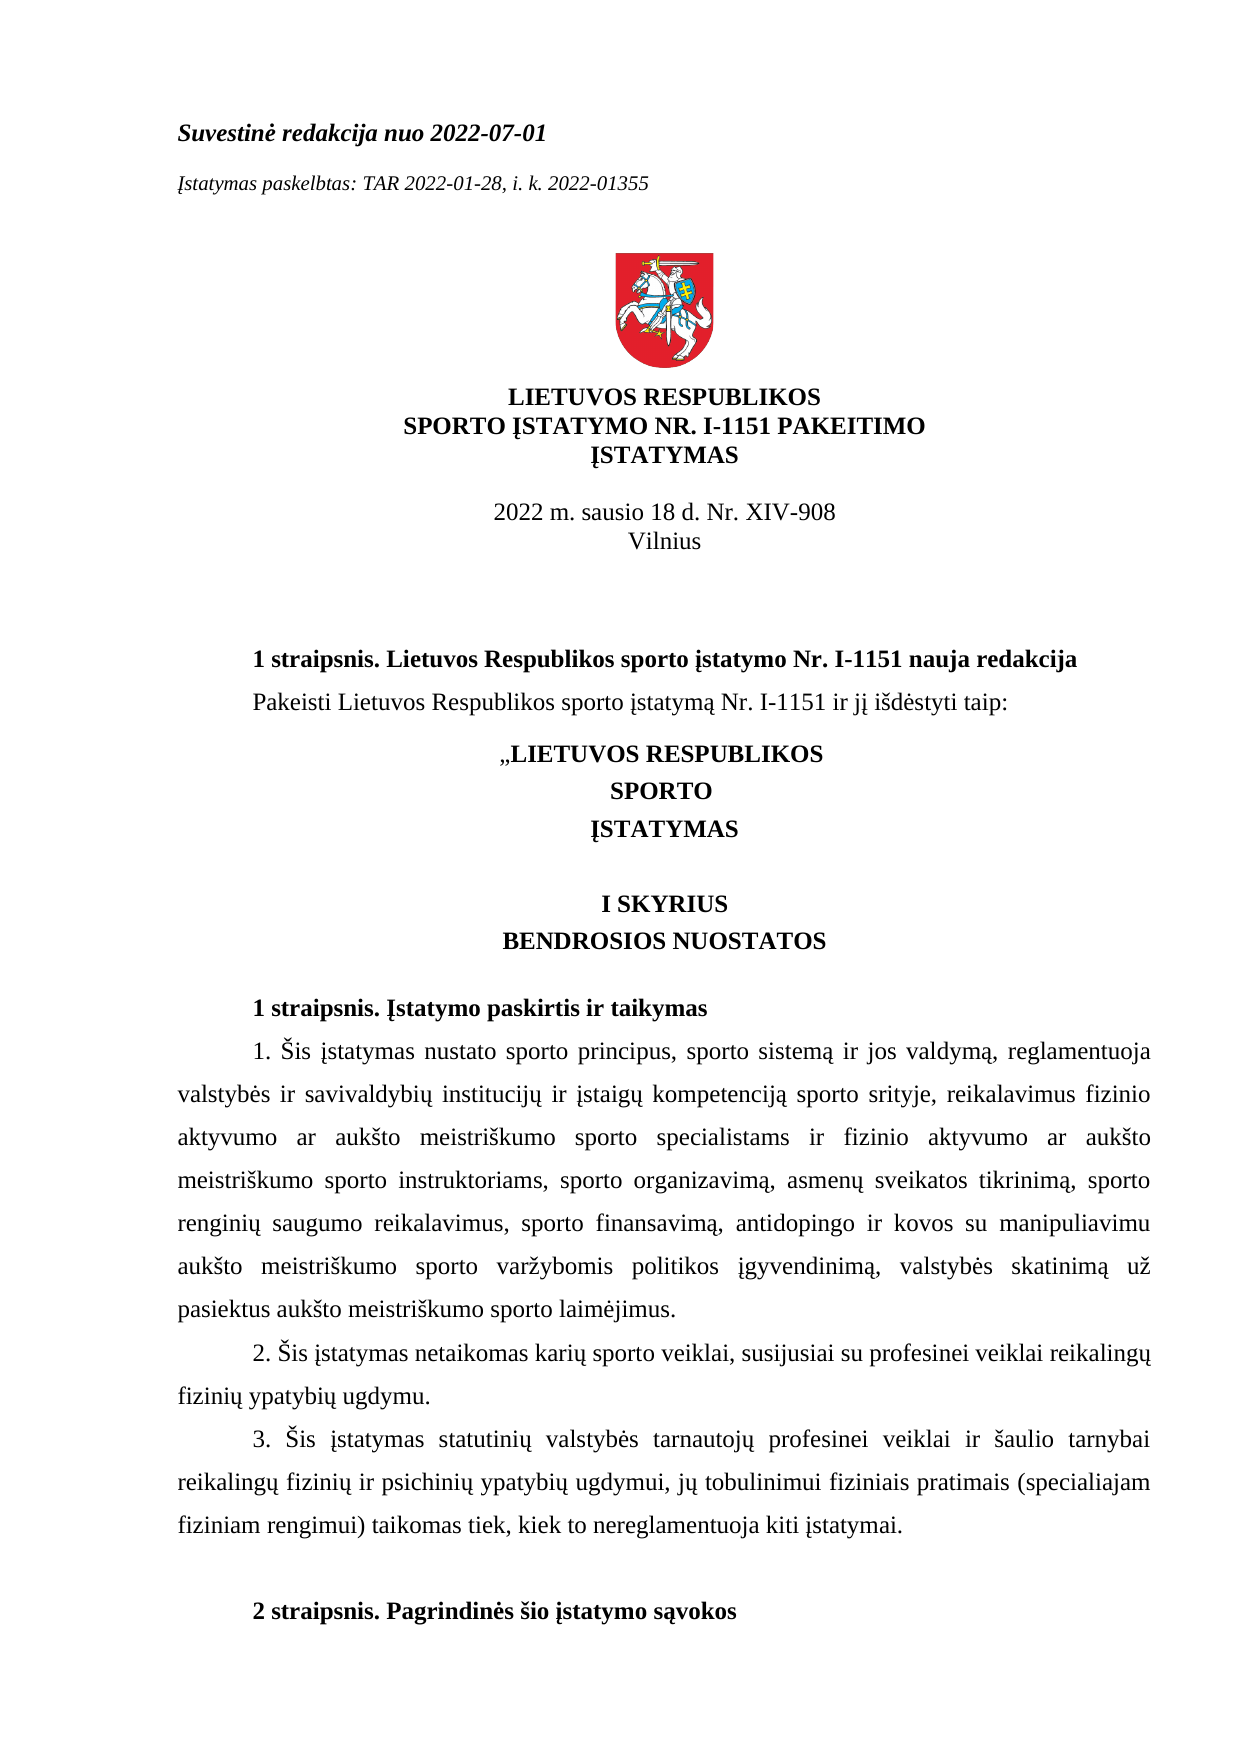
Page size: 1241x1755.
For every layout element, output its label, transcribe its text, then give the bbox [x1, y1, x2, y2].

text LIETUVOS RESPUBLIKOS [177, 382, 1152, 411]
text 1. Šis įstatymas nustato sporto principus, sporto sistemą ir jos valdymą, reglamentuoja valstybės ir savivaldybių institucijų ir įstaigų kompetenciją sporto srityje, reikalavimus fizinio aktyvumo ar aukšto meistriškumo sporto specialistams ir fizinio aktyvumo ar aukšto meistriškumo sporto instruktoriams, sporto organizavimą, asmenų sveikatos tikrinimą, sporto renginių saugumo reikalavimus, sporto finansavimą, antidopingo ir kovos su manipuliavimu aukšto meistriškumo sporto varžybomis politikos įgyvendinimą, valstybės skatinimą už pasiektus aukšto meistriškumo sporto laimėjimus. [177, 1036, 1152, 1323]
text Suvestinė redakcija nuo 2022-07-01 [177, 118, 1152, 147]
text ĮSTATYMAS [177, 440, 1152, 468]
text I SKYRIUS [177, 880, 1152, 918]
text 2022 m. sausio 18 d. Nr. XIV-908 [177, 497, 1152, 526]
text SPORTO ĮSTATYMO NR. I-1151 PAKEITIMO [177, 411, 1152, 440]
text BENDROSIOS NUOSTATOS [177, 918, 1152, 955]
text Vilnius [177, 526, 1152, 555]
text Pakeisti Lietuvos Respublikos sporto įstatymą Nr. I-1151 ir jį išdėstyti taip: [177, 687, 1152, 716]
text Įstatymas paskelbtas: TAR 2022-01-28, i. k. 2022-01355 [177, 171, 1152, 195]
text 2 straipsnis. Pagrindinės šio įstatymo sąvokos [177, 1596, 1152, 1625]
text SPORTO [177, 768, 1152, 805]
text „LIETUVOS RESPUBLIKOS [177, 730, 1152, 768]
text ĮSTATYMAS [177, 805, 1152, 843]
text 1 straipsnis. Įstatymo paskirtis ir taikymas [177, 993, 1152, 1021]
text 1 straipsnis. Lietuvos Respublikos sporto įstatymo Nr. I-1151 nauja redakcija [177, 644, 1152, 673]
text 2. Šis įstatymas netaikomas karių sporto veiklai, susijusiai su profesinei veiklai reikalingų fizinių ypatybių ugdymu. [177, 1338, 1152, 1409]
text 3. Šis įstatymas statutinių valstybės tarnautojų profesinei veiklai ir šaulio tarnybai reikalingų fizinių ir psichinių ypatybių ugdymui, jų tobulinimui fiziniais pratimais (specialiajam fiziniam rengimui) taikomas tiek, kiek to nereglamentuoja kiti įstatymai. [177, 1424, 1152, 1539]
